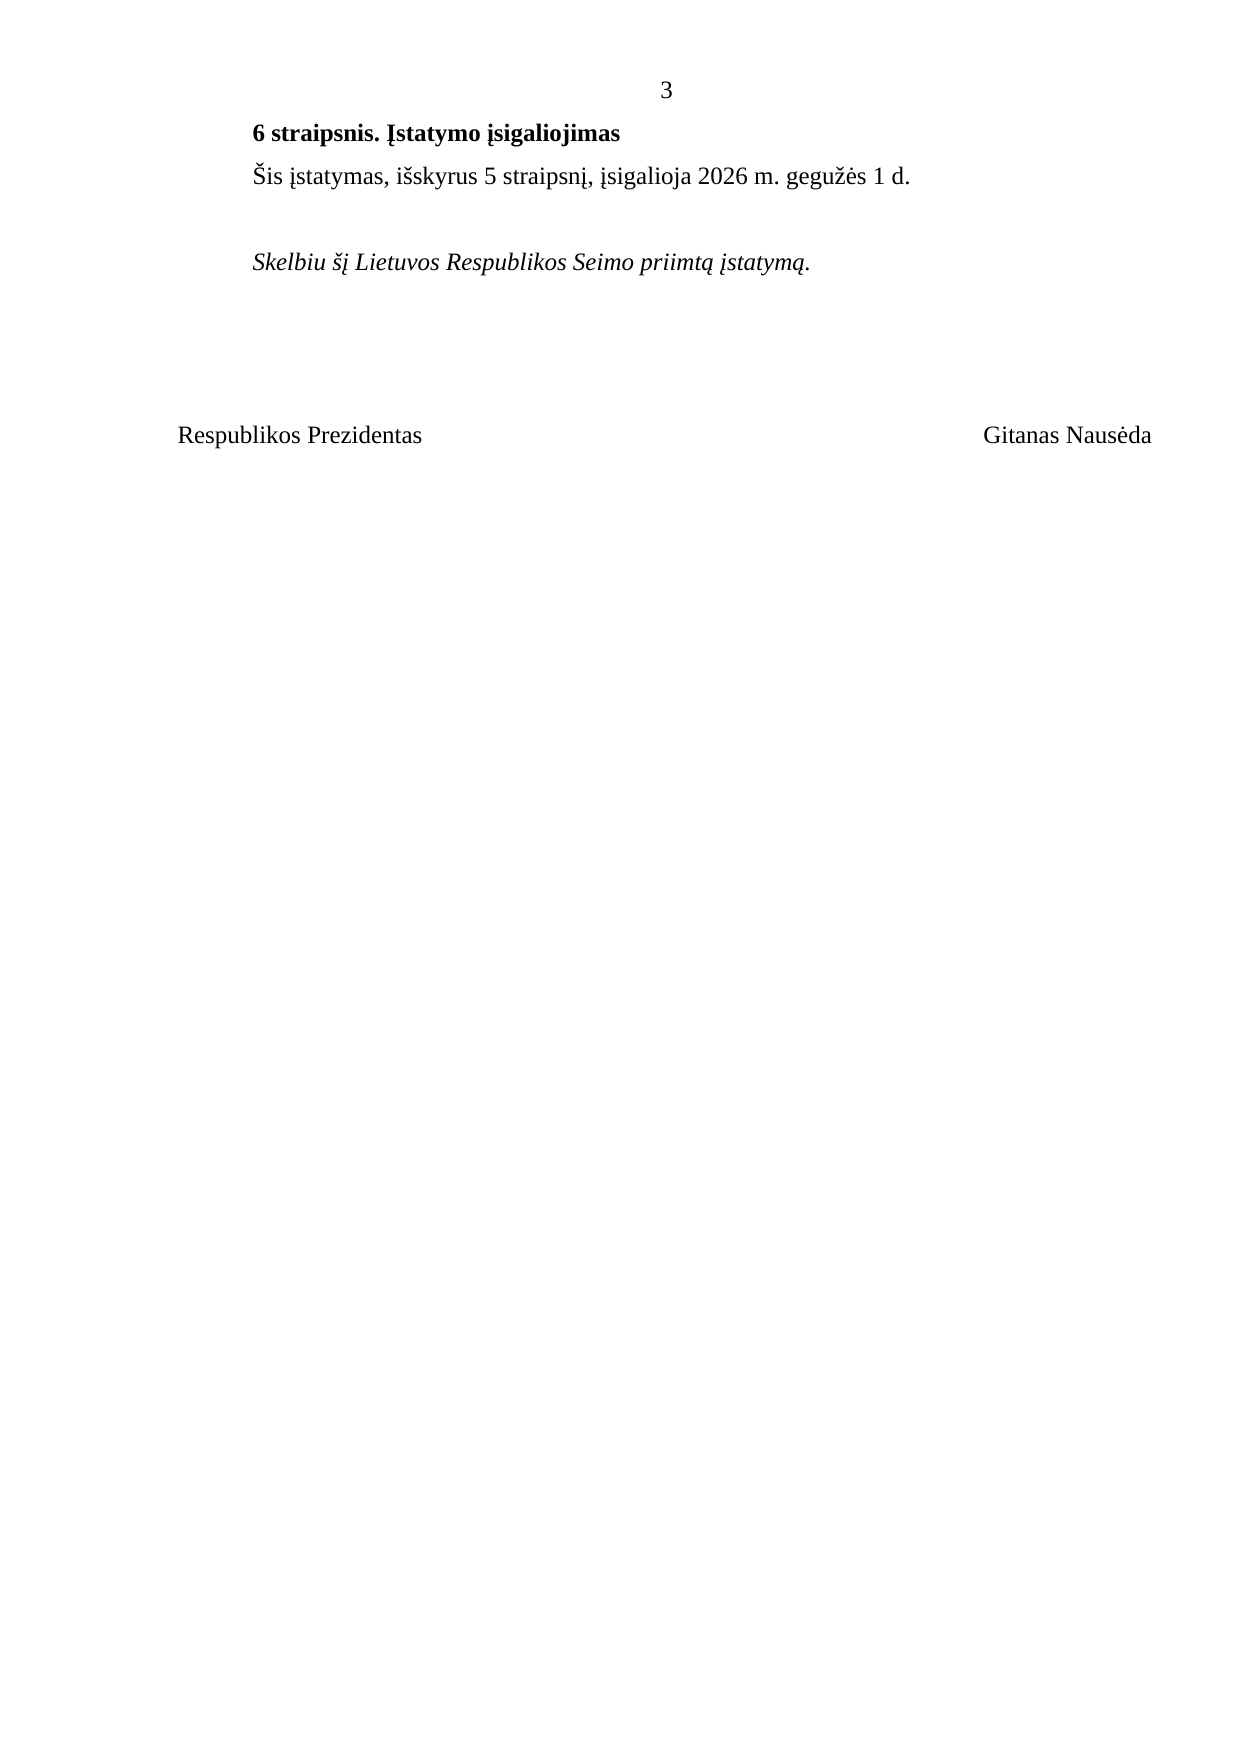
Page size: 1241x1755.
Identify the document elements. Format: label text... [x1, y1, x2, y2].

text Skelbiu šį Lietuvos Respublikos Seimo priimtą įstatymą. [177, 247, 1152, 276]
text Respublikos Prezidentas Gitanas Nausėda [177, 420, 1152, 449]
text Šis įstatymas, išskyrus 5 straipsnį, įsigalioja 2026 m. gegužės 1 d. [177, 161, 1152, 190]
text 6 straipsnis. Įstatymo įsigaliojimas [177, 118, 1152, 147]
